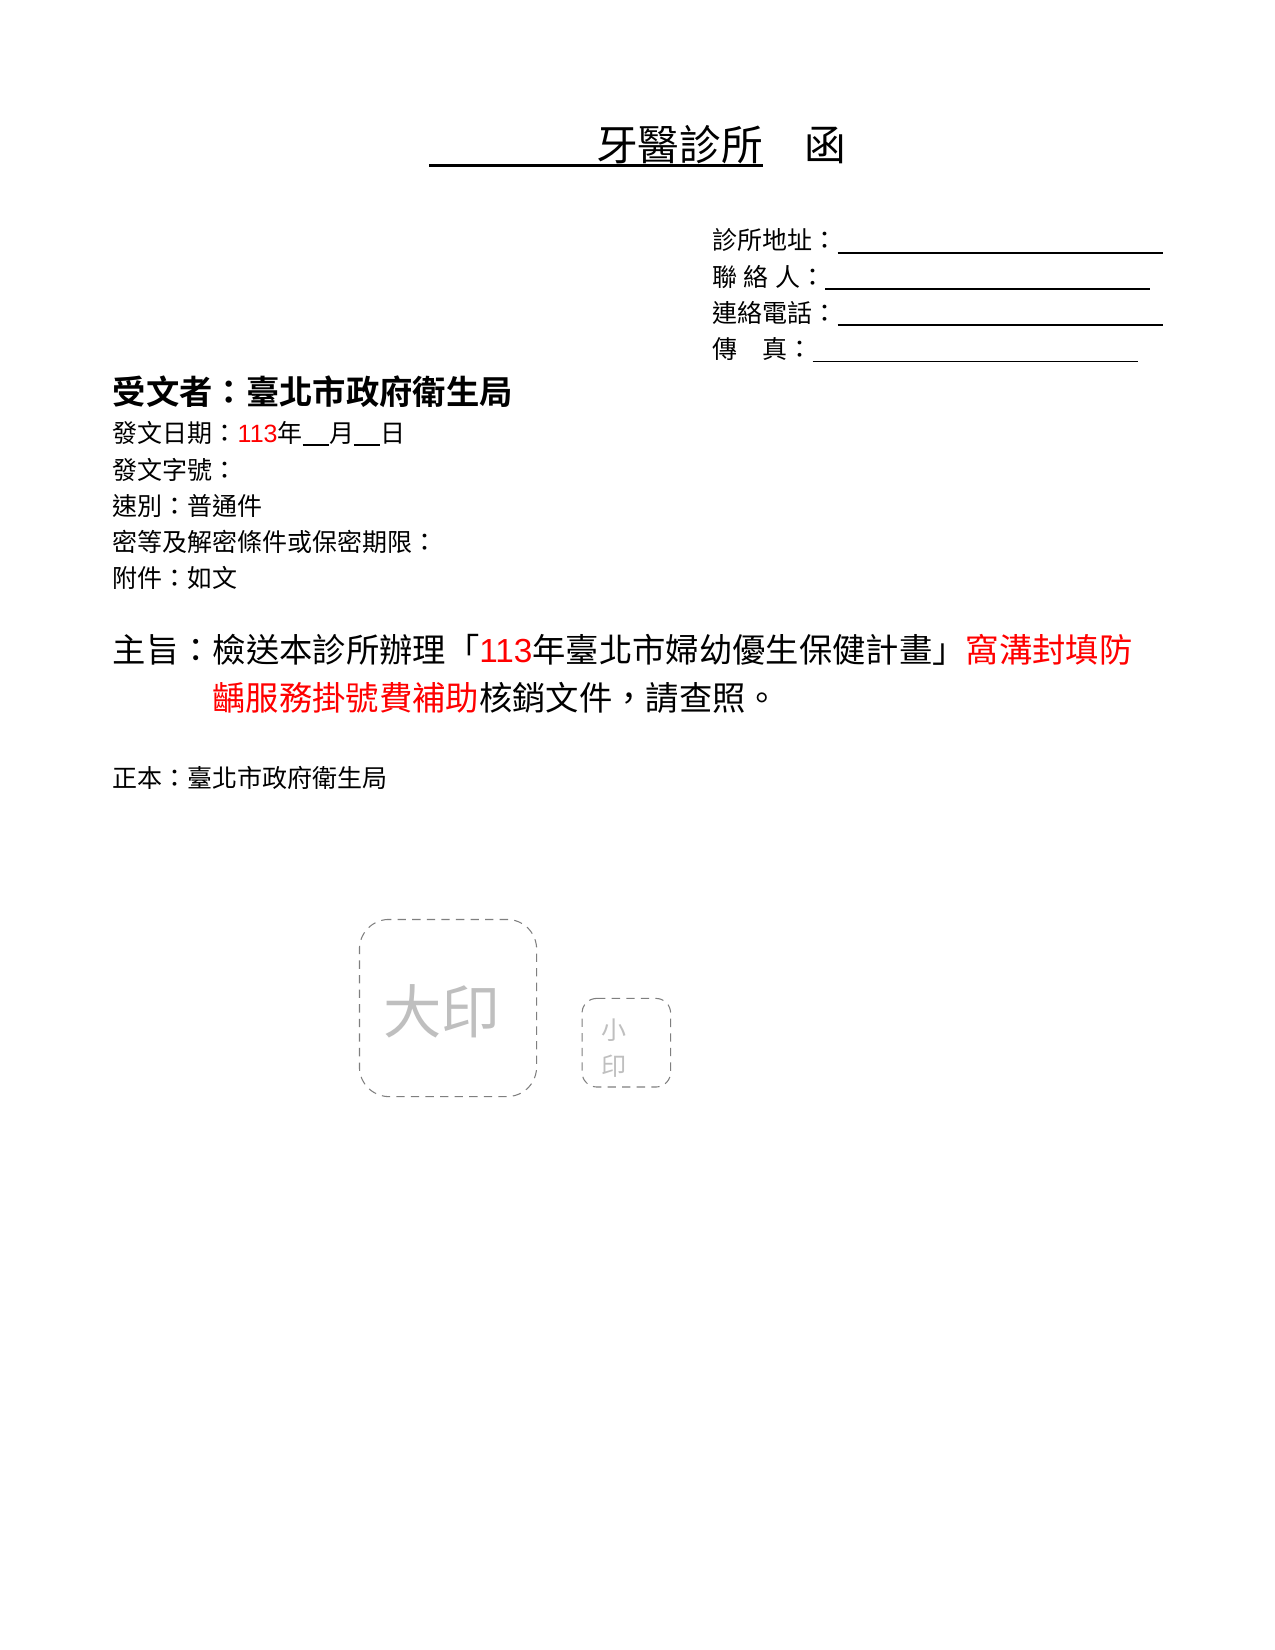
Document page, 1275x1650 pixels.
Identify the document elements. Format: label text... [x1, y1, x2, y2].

text 聯絡人： [712, 257, 1162, 293]
text 牙醫診所 函 [112, 112, 1162, 173]
text 密等及解密條件或保密期限： [112, 523, 1162, 559]
text 傳真： [712, 329, 1162, 366]
text 發文日期：113年 月 日 [112, 414, 1162, 450]
text 正本：臺北市政府衛生局 [112, 759, 1162, 795]
text 診所地址： [712, 221, 1162, 257]
text 受文者：臺北市政府衛生局 [112, 366, 1162, 414]
text 主旨：檢送本診所辦理「113年臺北市婦幼優生保健計畫」窩溝封填防齲服務掛號費補助核銷文件，請查照。 [112, 624, 1162, 720]
text 附件：如文 [112, 559, 1162, 595]
text 速別：普通件 [112, 486, 1162, 523]
text 連絡電話： [712, 293, 1162, 329]
text 發文字號： [112, 450, 1162, 486]
